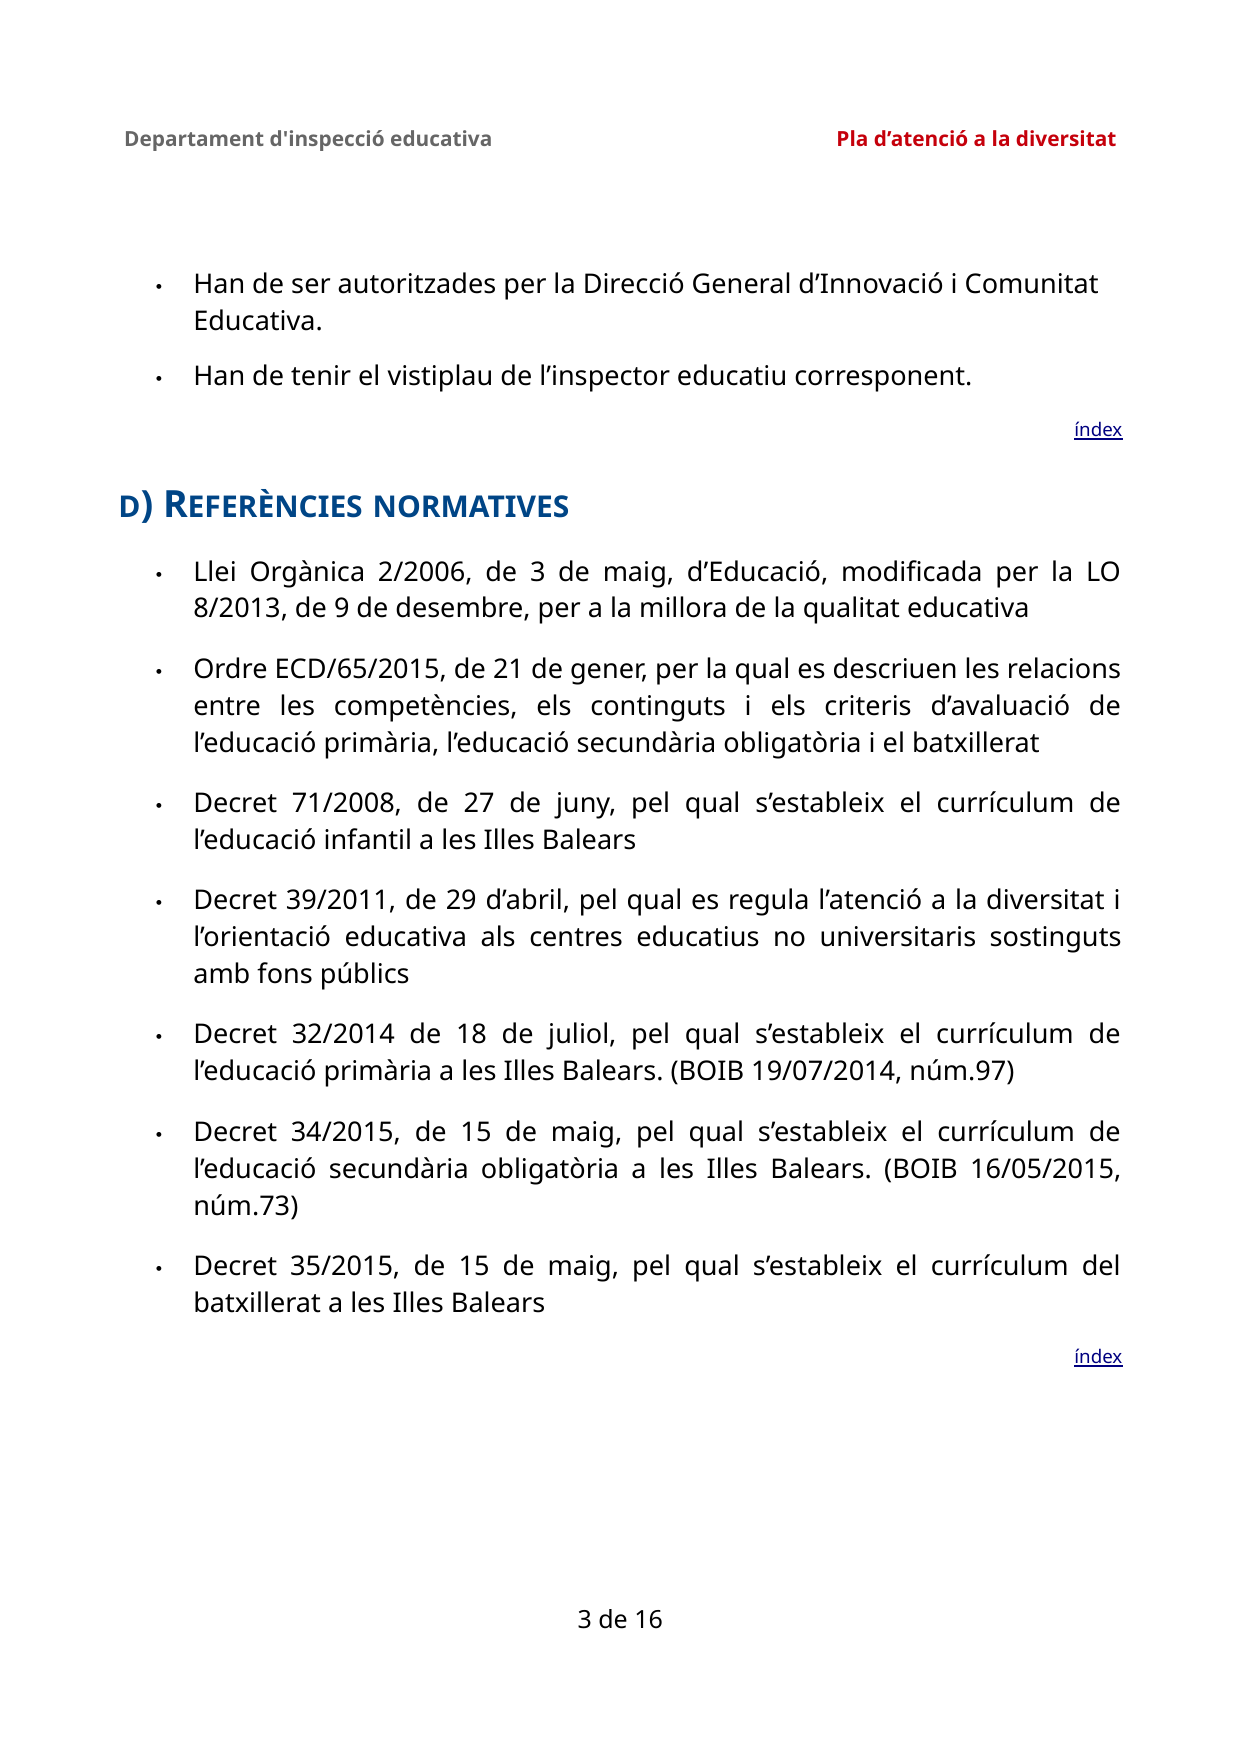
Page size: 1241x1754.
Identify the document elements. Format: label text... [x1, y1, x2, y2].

list Ordre ECD/65/2015, de 21 de gener, per la qual es descriuen les relacions entre les competències, els continguts i els criteris d’avaluació de l’educació primària, l’educació secundària obligatòria i el batxillerat [156, 649, 1122, 760]
list Han de tenir el vistiplau de l’inspector educatiu corresponent. [156, 356, 1122, 393]
list Han de ser autoritzades per la Direcció General d’Innovació i Comunitat Educativa. [156, 264, 1122, 338]
list Decret 71/2008, de 27 de juny, pel qual s’estableix el currículum de l’educació infantil a les Illes Balears [156, 783, 1122, 857]
list Decret 34/2015, de 15 de maig, pel qual s’estableix el currículum de l’educació secundària obligatòria a les Illes Balears. (BOIB 16/05/2015, núm.73) [156, 1112, 1122, 1223]
list Decret 35/2015, de 15 de maig, pel qual s’estableix el currículum del batxillerat a les Illes Balears [156, 1246, 1122, 1320]
list Decret 39/2011, de 29 d’abril, pel qual es regula l’atenció a la diversitat i l’orientació educativa als centres educatius no universitaris sostinguts amb fons públics [156, 881, 1122, 991]
subtitle d) Referències normatives [118, 477, 1122, 528]
text índex [118, 416, 1122, 442]
list Llei Orgànica 2/2006, de 3 de maig, d’Educació, modificada per la LO 8/2013, de 9 de desembre, per a la millora de la qualitat educativa [156, 552, 1122, 626]
text índex [118, 1344, 1122, 1369]
list Decret 32/2014 de 18 de juliol, pel qual s’estableix el currículum de l’educació primària a les Illes Balears. (BOIB 19/07/2014, núm.97) [156, 1015, 1122, 1089]
